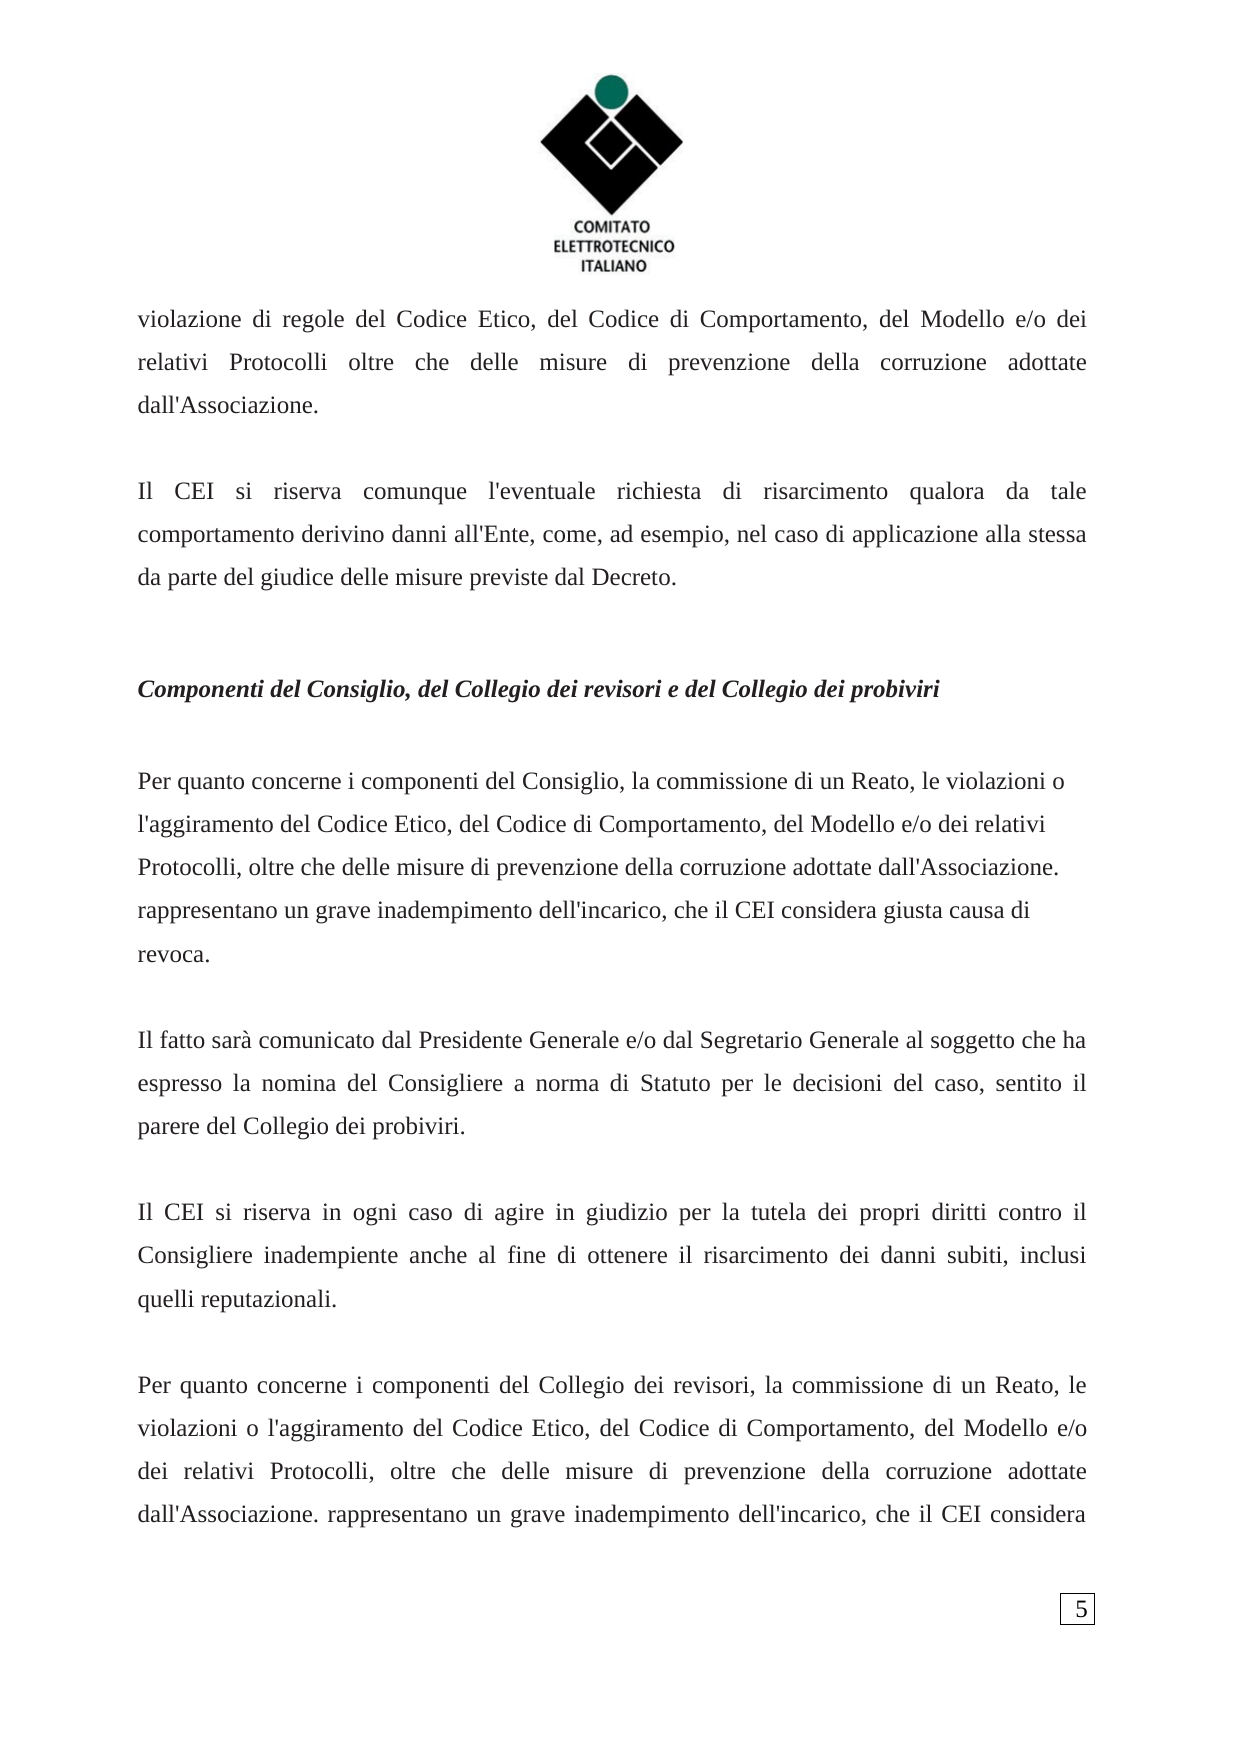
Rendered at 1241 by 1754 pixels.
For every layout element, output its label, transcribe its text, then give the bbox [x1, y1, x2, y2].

text Per quanto concerne i componenti del Consiglio, la commissione di un Reato, le violazioni o l'aggiramento del Codice Etico, del Codice di Comportamento, del Modello e/o dei relativi Protocolli, oltre che delle misure di prevenzione della corruzione adottate dall'Associazione. rappresentano un grave inadempimento dell'incarico, che il CEI considera giusta causa di revoca. [137, 766, 1091, 967]
subtitle Componenti del Consiglio, del Collegio dei revisori e del Collegio dei probiviri [137, 674, 1111, 703]
text violazione di regole del Codice Etico, del Codice di Comportamento, del Modello e/o dei relativi Protocolli oltre che delle misure di prevenzione della corruzione adottate dall'Associazione. [137, 304, 1088, 419]
text Per quanto concerne i componenti del Collegio dei revisori, la commissione di un Reato, le violazioni o l'aggiramento del Codice Etico, del Codice di Comportamento, del Modello e/o dei relativi Protocolli, oltre che delle misure di prevenzione della corruzione adottate dall'Associazione. rappresentano un grave inadempimento dell'incarico, che il CEI considera [137, 1370, 1088, 1528]
text Il CEI si riserva in ogni caso di agire in giudizio per la tutela dei propri diritti contro il Consigliere inadempiente anche al fine di ottenere il risarcimento dei danni subiti, inclusi quelli reputazionali. [137, 1197, 1088, 1312]
text Il fatto sarà comunicato dal Presidente Generale e/o dal Segretario Generale al soggetto che ha espresso la nomina del Consigliere a norma di Statuto per le decisioni del caso, sentito il parere del Collegio dei probiviri. [137, 1025, 1088, 1140]
picture [538, 73, 685, 275]
text Il CEI si riserva comunque l'eventuale richiesta di risarcimento qualora da tale comportamento derivino danni all'Ente, come, ad esempio, nel caso di applicazione alla stessa da parte del giudice delle misure previste dal Decreto. [137, 476, 1088, 591]
